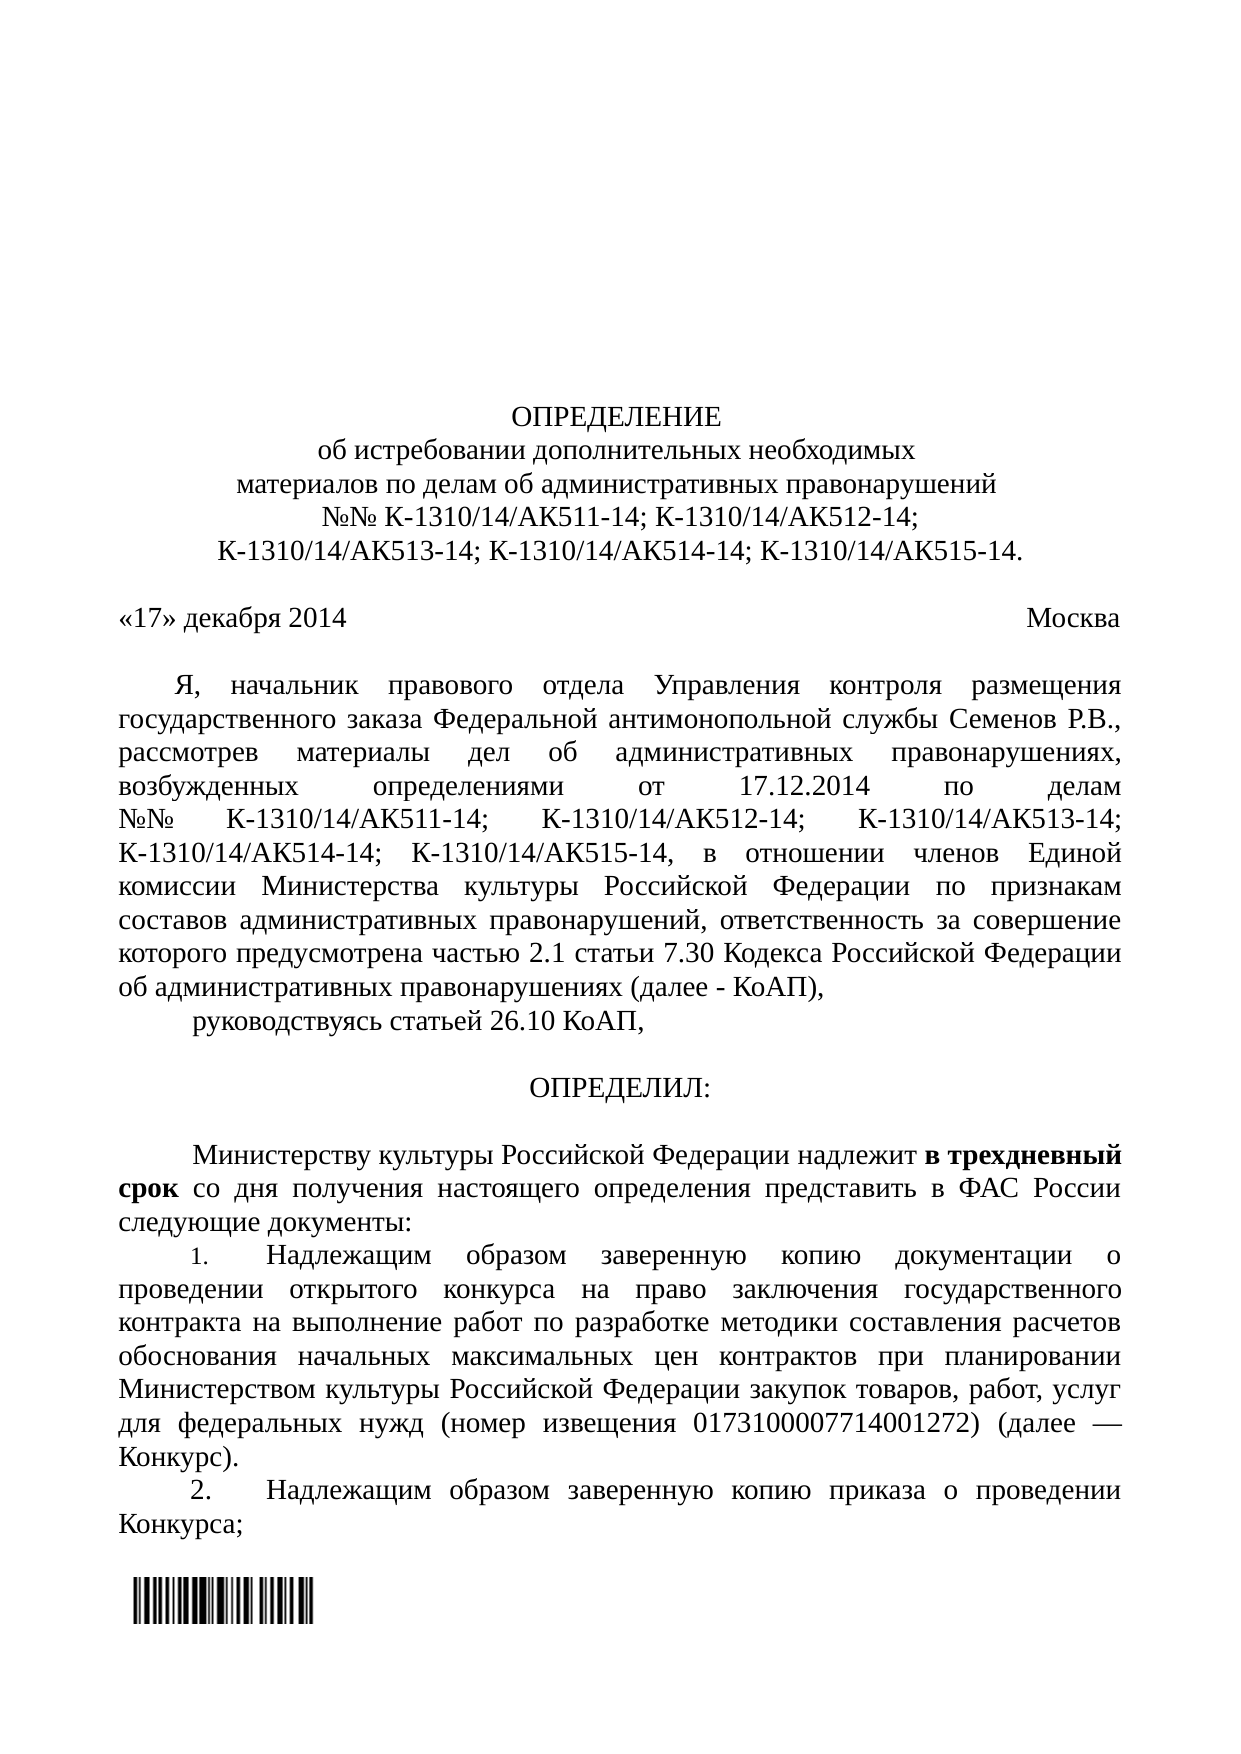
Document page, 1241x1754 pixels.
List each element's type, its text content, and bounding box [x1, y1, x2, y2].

text об истребовании дополнительных необходимых [118, 432, 1122, 466]
text ОПРЕДЕЛИЛ: [118, 1070, 1122, 1103]
text ОПРЕДЕЛЕНИЕ [118, 399, 1122, 432]
text Я, начальник правового отдела Управления контроля размещения государственного заказа Федеральной антимонопольной службы Семенов Р.В., рассмотрев материалы дел об административных правонарушениях, возбужденных определениями от 17.12.2014 по делам №№ К-1310/14/АК511-14; К-1310/14/АК512-14; К-1310/14/АК513-14; К-1310/14/АК514-14; К-1310/14/АК515-14, в отношении членов Единой комиссии Министерства культуры Российской Федерации по признакам составов административных правонарушений, ответственность за совершение которого предусмотрена частью 2.1 статьи 7.30 Кодекса Российской Федерации об административных правонарушениях (далее - КоАП), [118, 667, 1122, 1003]
text «17» декабря 2014 Москва [118, 600, 1122, 634]
text руководствуясь статьей 26.10 КоАП, [118, 1003, 1122, 1036]
text материалов по делам об административных правонарушений [118, 466, 1122, 499]
list Надлежащим образом заверенную копию приказа о проведении Конкурса; [118, 1472, 1122, 1539]
text №№ К-1310/14/АК511-14; К-1310/14/АК512-14; К-1310/14/АК513-14; К-1310/14/АК514-14; К-1310/14/АК515-14. [118, 499, 1122, 567]
picture [118, 1577, 331, 1624]
text Министерству культуры Российской Федерации надлежит в трехдневный срок со дня получения настоящего определения представить в ФАС России следующие документы: [118, 1137, 1122, 1237]
list Надлежащим образом заверенную копию документации о проведении открытого конкурса на право заключения государственного контракта на выполнение работ по разработке методики составления расчетов обоснования начальных максимальных цен контрактов при планировании Министерством культуры Российской Федерации закупок товаров, работ, услуг для федеральных нужд (номер извещения 0173100007714001272) (далее — Конкурс). [118, 1237, 1122, 1472]
